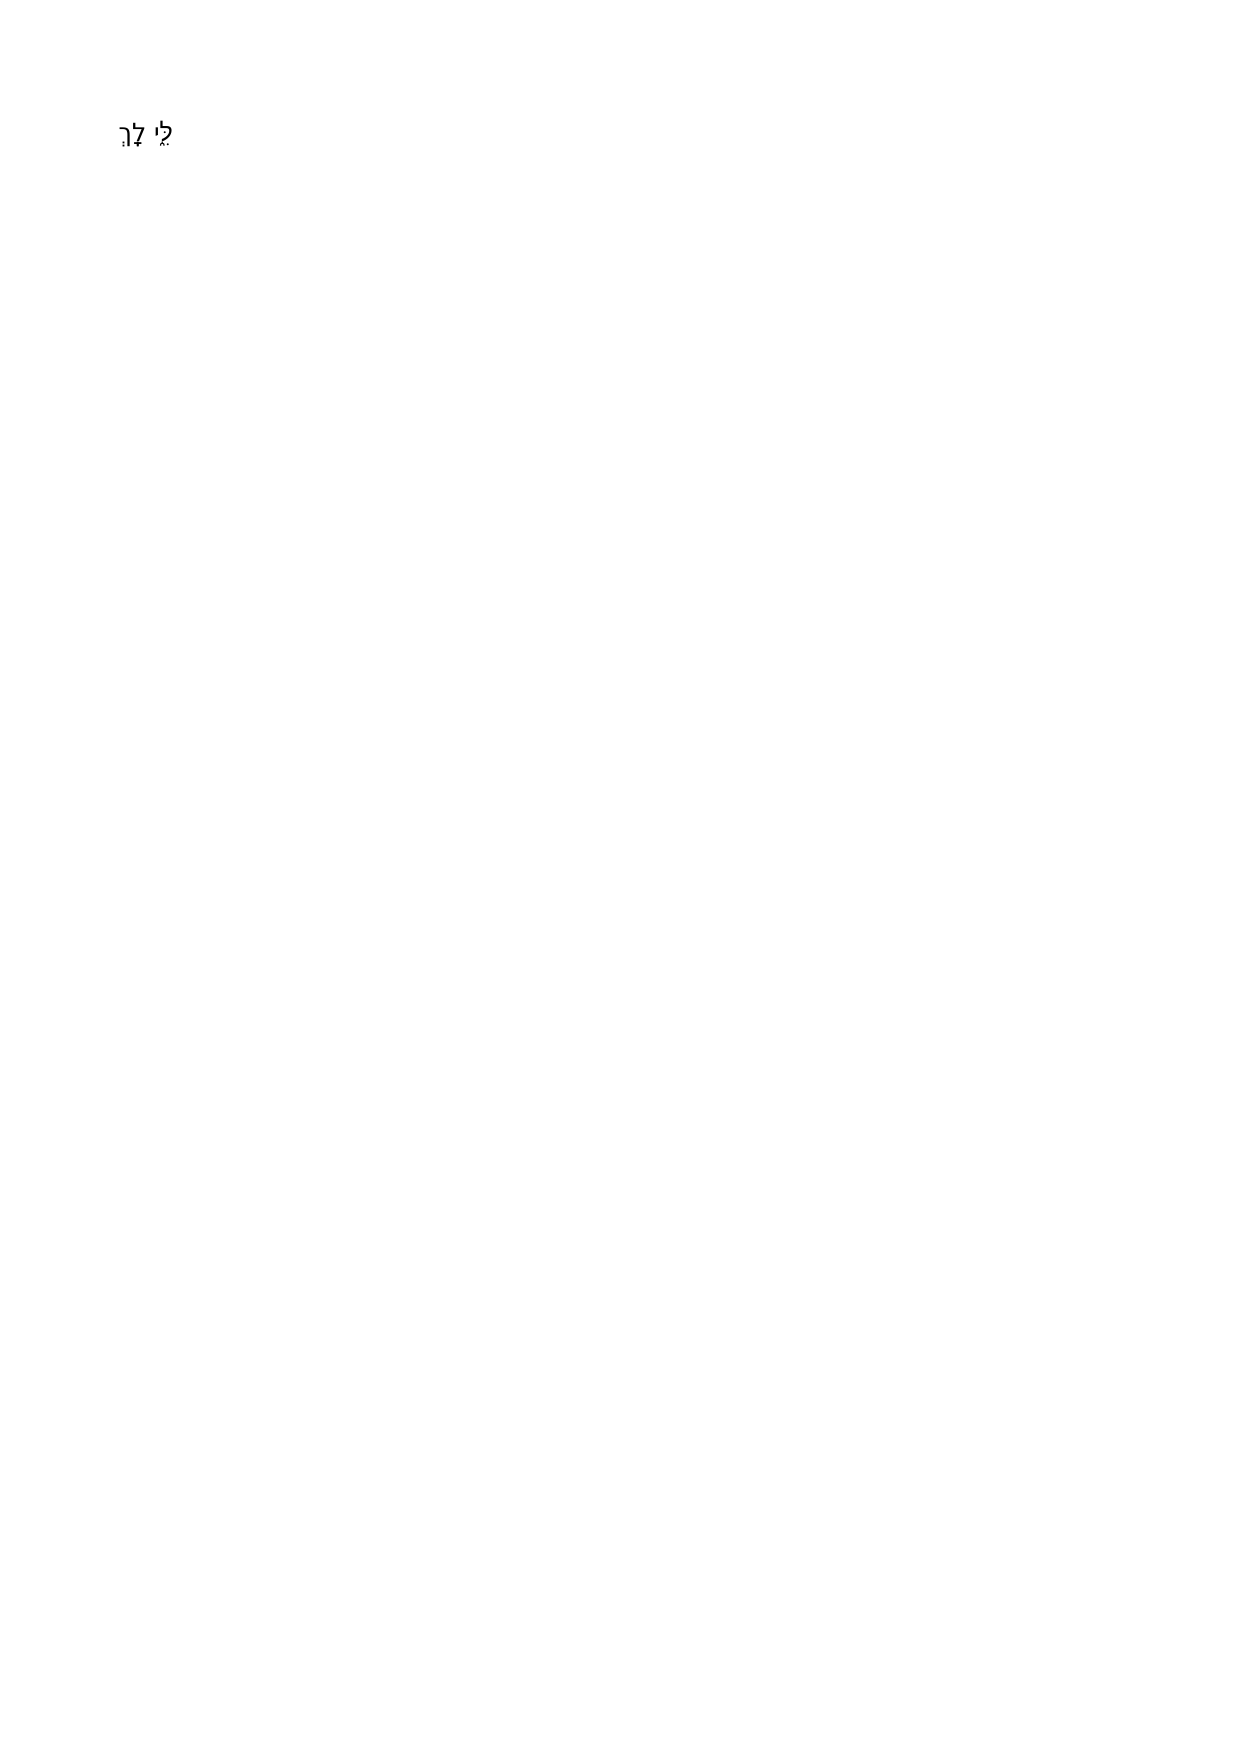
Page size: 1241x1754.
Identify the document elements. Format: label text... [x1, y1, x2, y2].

text לִּ֑י לָֽךְ [118, 118, 1122, 147]
